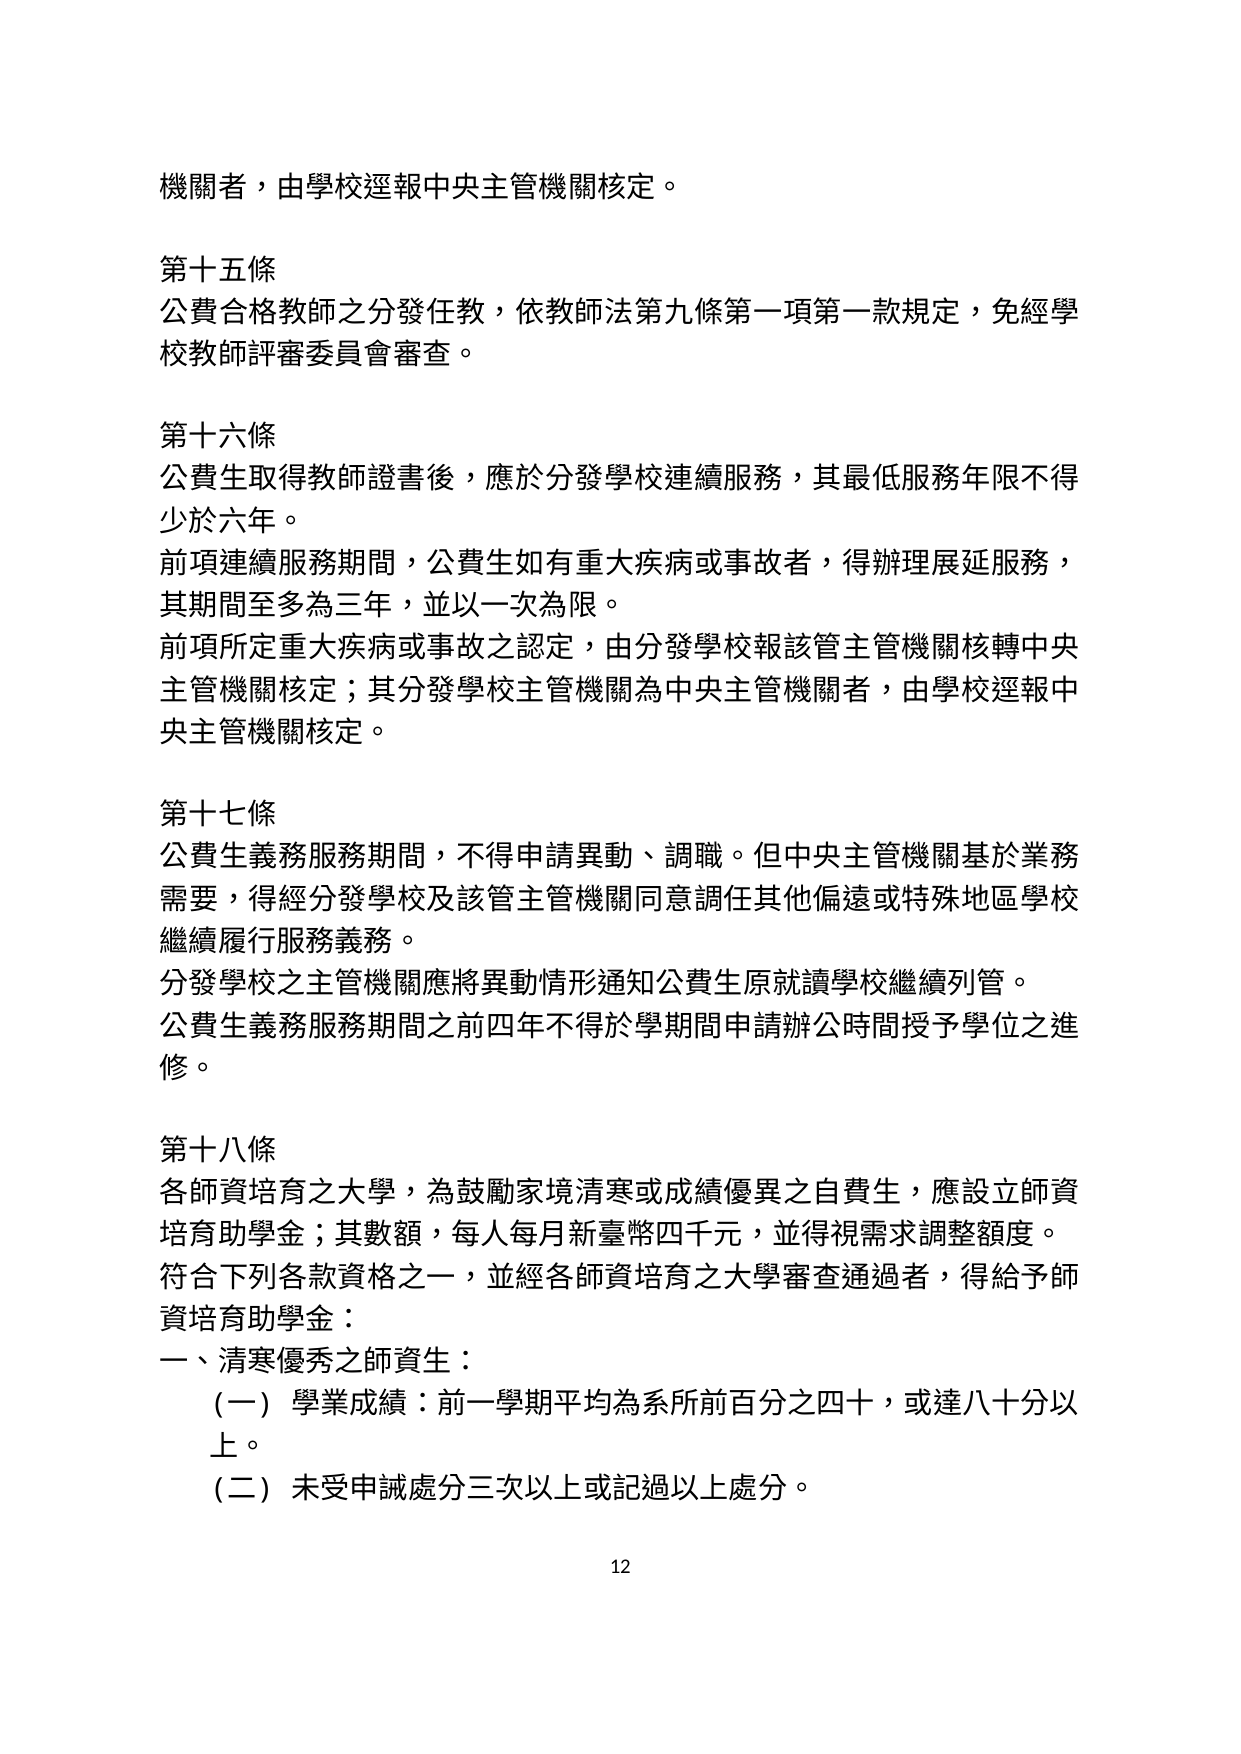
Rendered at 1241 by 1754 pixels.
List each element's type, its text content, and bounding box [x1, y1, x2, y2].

text 公費生義務服務期間，不得申請異動、調職。但中央主管機關基於業務需要，得經分發學校及該管主管機關同意調任其他偏遠或特殊地區學校繼續履行服務義務。 [159, 833, 1081, 960]
text 符合下列各款資格之一，並經各師資培育之大學審查通過者，得給予師資培育助學金： [159, 1253, 1081, 1338]
text 公費生義務服務期間之前四年不得於學期間申請辦公時間授予學位之進修。 [159, 1002, 1081, 1087]
text (一) 學業成績：前一學期平均為系所前百分之四十，或達八十分以上。 [209, 1380, 1081, 1465]
text 第十七條 [159, 791, 1081, 833]
text 前項所定重大疾病或事故之認定，由分發學校報該管主管機關核轉中央主管機關核定；其分發學校主管機關為中央主管機關者，由學校逕報中央主管機關核定。 [159, 624, 1081, 751]
text 前項連續服務期間，公費生如有重大疾病或事故者，得辦理展延服務，其期間至多為三年，並以一次為限。 [159, 539, 1081, 624]
text 一、清寒優秀之師資生： [159, 1338, 1081, 1380]
text 公費生取得教師證書後，應於分發學校連續服務，其最低服務年限不得少於六年。 [159, 455, 1081, 539]
text 公費合格教師之分發任教，依教師法第九條第一項第一款規定，免經學校教師評審委員會審查。 [159, 288, 1081, 373]
text 第十六條 [159, 413, 1081, 455]
text 分發學校之主管機關應將異動情形通知公費生原就讀學校繼續列管。 [159, 960, 1081, 1002]
text 各師資培育之大學，為鼓勵家境清寒或成績優異之自費生，應設立師資培育助學金；其數額，每人每月新臺幣四千元，並得視需求調整額度。 [159, 1169, 1081, 1253]
text 機關者，由學校逕報中央主管機關核定。 [159, 164, 1081, 206]
text 第十五條 [159, 246, 1081, 288]
text 第十八條 [159, 1126, 1081, 1169]
text (二) 未受申誡處分三次以上或記過以上處分。 [209, 1465, 1081, 1507]
